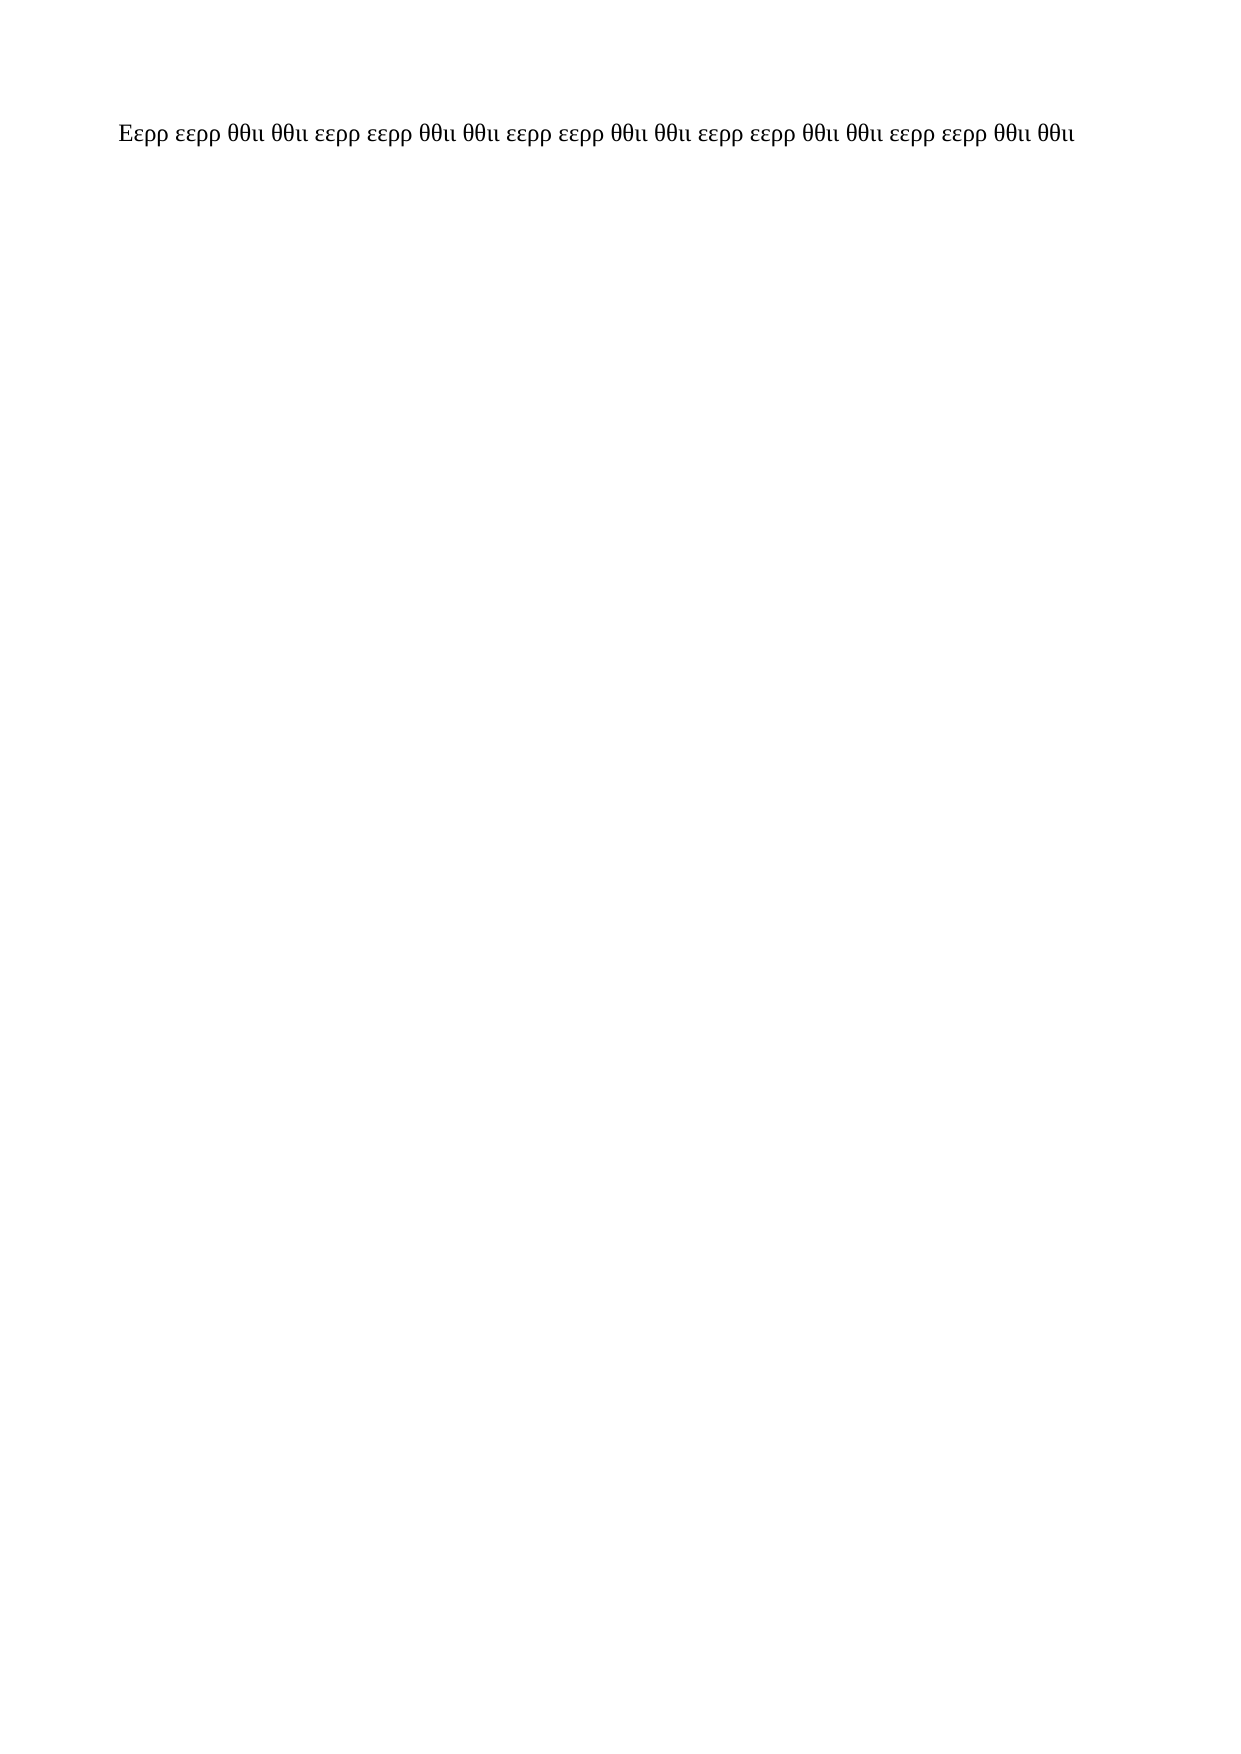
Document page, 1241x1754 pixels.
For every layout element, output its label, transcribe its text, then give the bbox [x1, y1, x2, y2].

text Εερρ εερρ θθιι θθιι εερρ εερρ θθιι θθιι εερρ εερρ θθιι θθιι εερρ εερρ θθιι θθιι εερρ εερρ θθιι θθιι [118, 118, 1122, 147]
